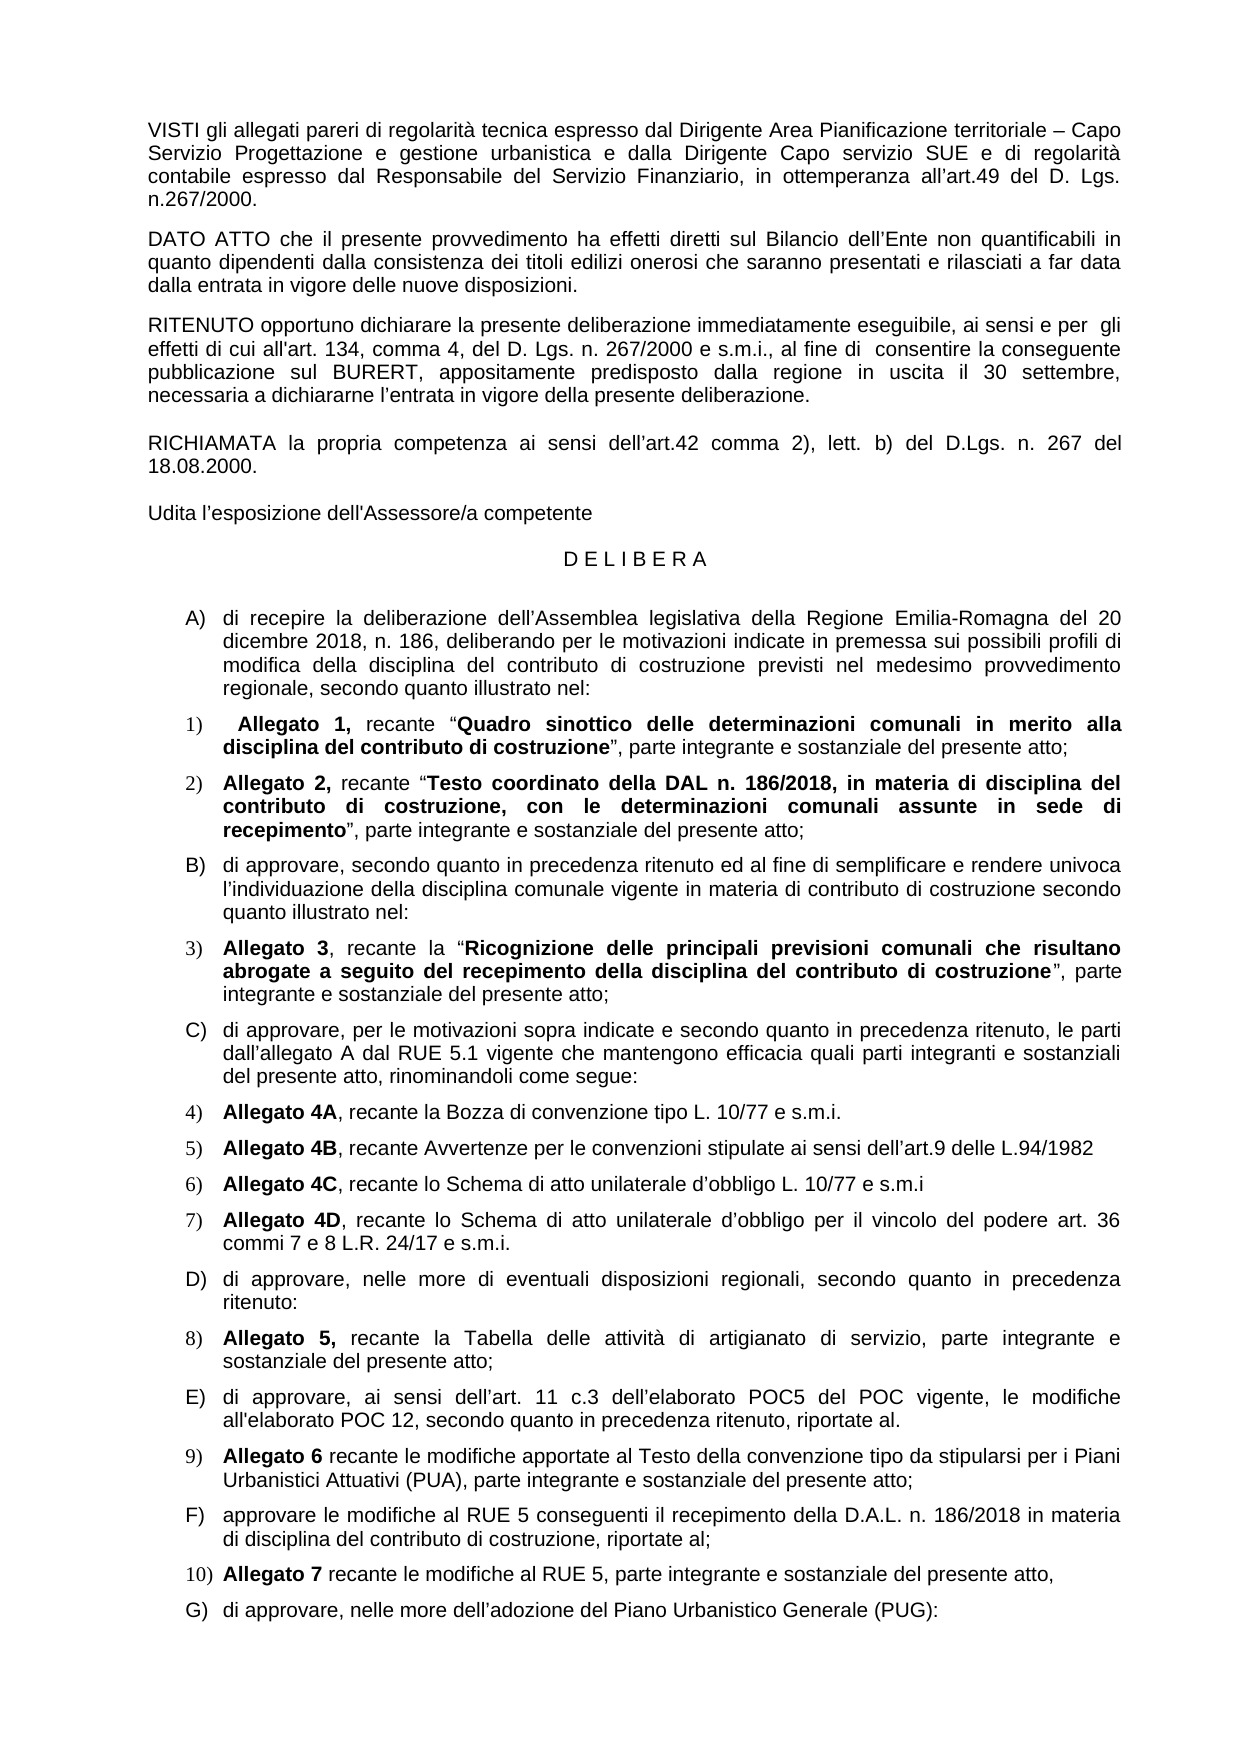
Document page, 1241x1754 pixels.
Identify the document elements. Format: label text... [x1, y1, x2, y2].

list di approvare, secondo quanto in precedenza ritenuto ed al fine di semplificare e rendere univoca l’individuazione della disciplina comunale vigente in materia di contributo di costruzione secondo quanto illustrato nel: [185, 854, 1122, 923]
list Allegato 4D, recante lo Schema di atto unilaterale d’obbligo per il vincolo del podere art. 36 commi 7 e 8 L.R. 24/17 e s.m.i. [185, 1208, 1122, 1255]
text D E L I B E R A [148, 548, 1122, 571]
text RITENUTO opportuno dichiarare la presente deliberazione immediatamente eseguibile, ai sensi e per gli effetti di cui all'art. 134, comma 4, del D. Lgs. n. 267/2000 e s.m.i., al fine di consentire la conseguente pubblicazione sul BURERT, appositamente predisposto dalla regione in uscita il 30 settembre, necessaria a dichiararne l’entrata in vigore della presente deliberazione. [148, 314, 1122, 407]
text Udita l’esposizione dell'Assessore/a competente [148, 501, 1122, 525]
list Allegato 6 recante le modifiche apportate al Testo della convenzione tipo da stipularsi per i Piani Urbanistici Attuativi (PUA), parte integrante e sostanziale del presente atto; [185, 1445, 1122, 1491]
list Allegato 4B, recante Avvertenze per le convenzioni stipulate ai sensi dell’art.9 delle L.94/1982 [185, 1137, 1122, 1160]
list di approvare, per le motivazioni sopra indicate e secondo quanto in precedenza ritenuto, le parti dall’allegato A dal RUE 5.1 vigente che mantengono efficacia quali parti integranti e sostanziali del presente atto, rinominandoli come segue: [185, 1018, 1122, 1088]
text VISTI gli allegati pareri di regolarità tecnica espresso dal Dirigente Area Pianificazione territoriale – Capo Servizio Progettazione e gestione urbanistica e dalla Dirigente Capo servizio SUE e di regolarità contabile espresso dal Responsabile del Servizio Finanziario, in ottemperanza all’art.49 del D. Lgs. n.267/2000. [148, 118, 1122, 211]
text DATO ATTO che il presente provvedimento ha effetti diretti sul Bilancio dell’Ente non quantificabili in quanto dipendenti dalla consistenza dei titoli edilizi onerosi che saranno presentati e rilasciati a far data dalla entrata in vigore delle nuove disposizioni. [148, 228, 1122, 297]
list di recepire la deliberazione dell’Assemblea legislativa della Regione Emilia-Romagna del 20 dicembre 2018, n. 186, deliberando per le motivazioni indicate in premessa sui possibili profili di modifica della disciplina del contributo di costruzione previsti nel medesimo provvedimento regionale, secondo quanto illustrato nel: [185, 607, 1122, 700]
list Allegato 1, recante “Quadro sinottico delle determinazioni comunali in merito alla disciplina del contributo di costruzione”, parte integrante e sostanziale del presente atto; [185, 712, 1122, 759]
list Allegato 4C, recante lo Schema di atto unilaterale d’obbligo L. 10/77 e s.m.i [185, 1172, 1122, 1196]
list di approvare, nelle more di eventuali disposizioni regionali, secondo quanto in precedenza ritenuto: [185, 1268, 1122, 1314]
list Allegato 5, recante la Tabella delle attività di artigianato di servizio, parte integrante e sostanziale del presente atto; [185, 1327, 1122, 1373]
list Allegato 4A, recante la Bozza di convenzione tipo L. 10/77 e s.m.i. [185, 1101, 1122, 1124]
list Allegato 3, recante la “Ricognizione delle principali previsioni comunali che risultano abrogate a seguito del recepimento della disciplina del contributo di costruzione”, parte integrante e sostanziale del presente atto; [185, 936, 1122, 1006]
text RICHIAMATA la propria competenza ai sensi dell’art.42 comma 2), lett. b) del D.Lgs. n. 267 del 18.08.2000. [148, 432, 1122, 478]
list di approvare, ai sensi dell’art. 11 c.3 dell’elaborato POC5 del POC vigente, le modifiche all'elaborato POC 12, secondo quanto in precedenza ritenuto, riportate al. [185, 1386, 1122, 1432]
list Allegato 2, recante “Testo coordinato della DAL n. 186/2018, in materia di disciplina del contributo di costruzione, con le determinazioni comunali assunte in sede di recepimento”, parte integrante e sostanziale del presente atto; [185, 771, 1122, 841]
list Allegato 7 recante le modifiche al RUE 5, parte integrante e sostanziale del presente atto, [185, 1563, 1122, 1586]
list approvare le modifiche al RUE 5 conseguenti il recepimento della D.A.L. n. 186/2018 in materia di disciplina del contributo di costruzione, riportate al; [185, 1504, 1122, 1550]
list di approvare, nelle more dell’adozione del Piano Urbanistico Generale (PUG): [185, 1599, 1122, 1622]
